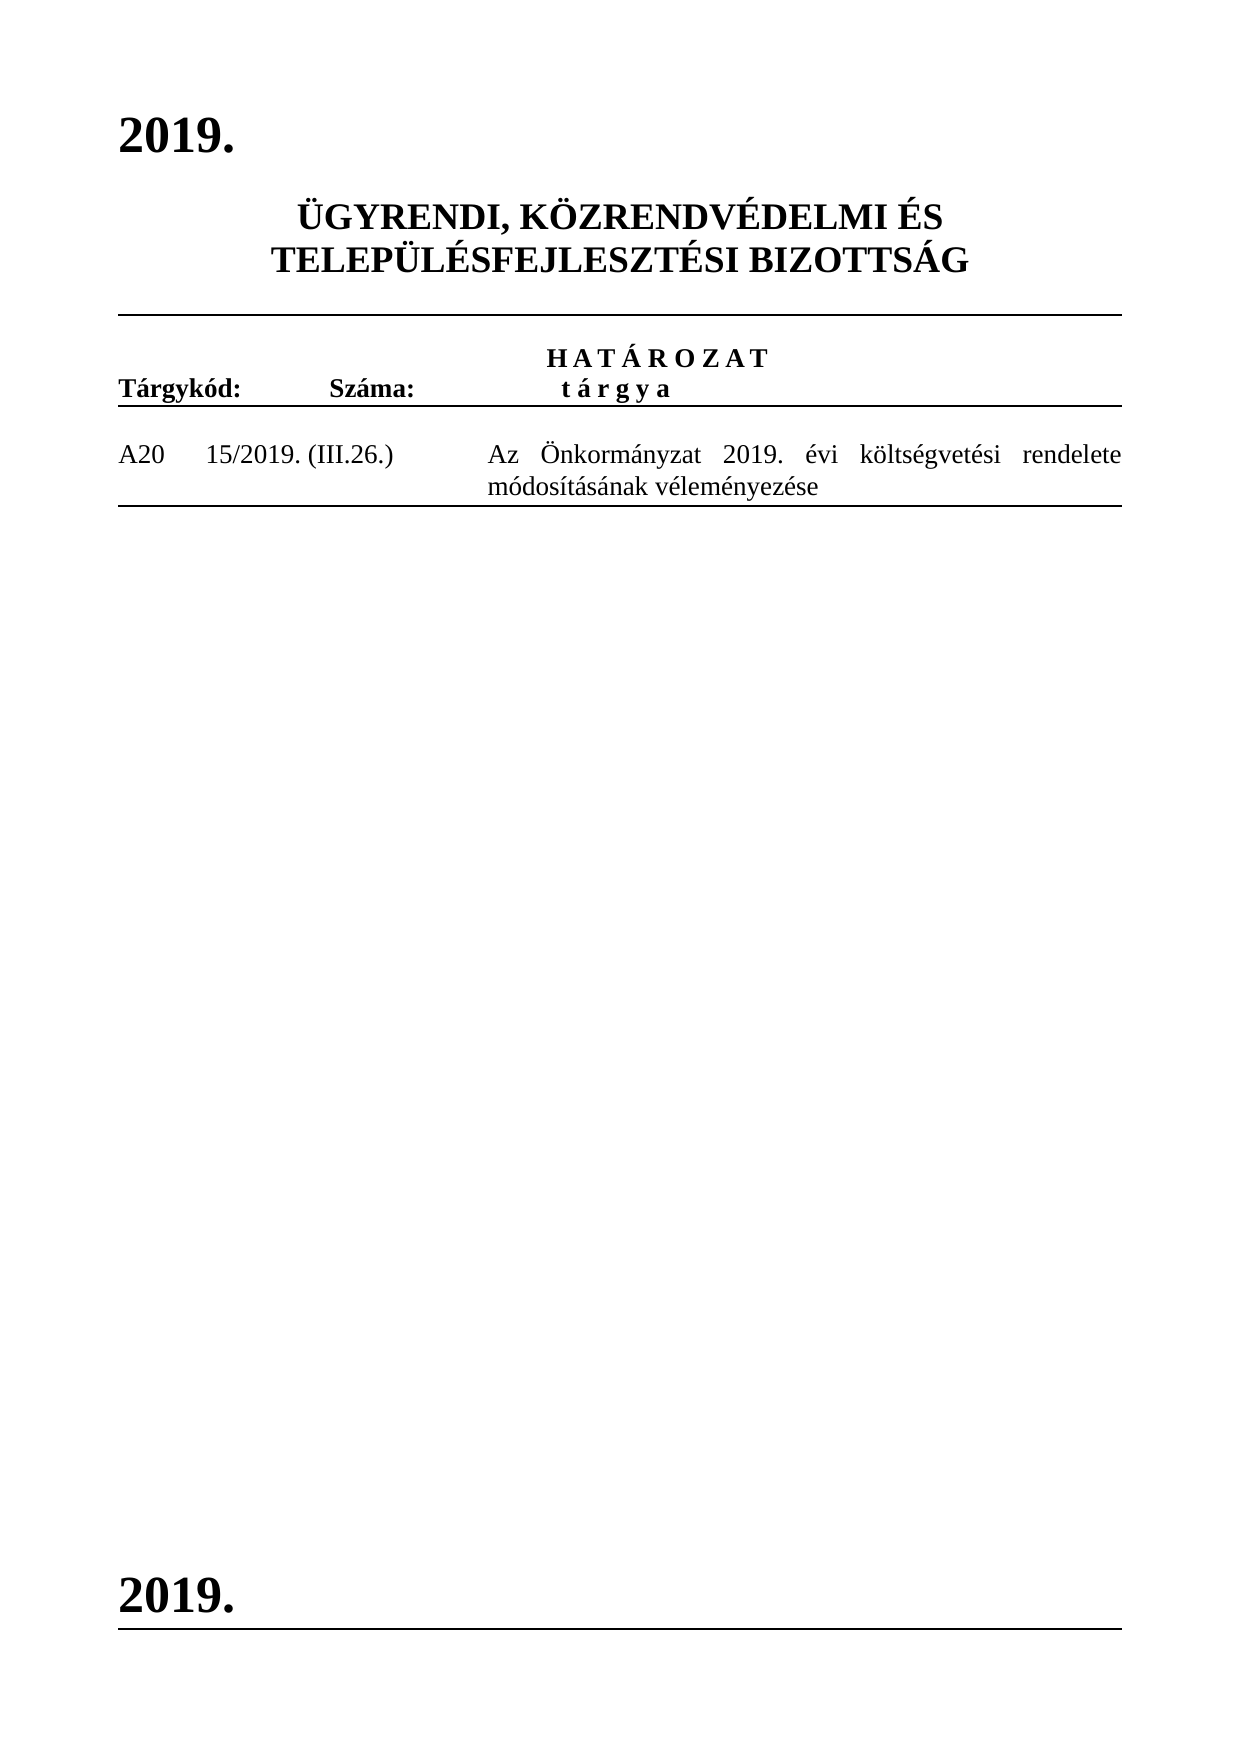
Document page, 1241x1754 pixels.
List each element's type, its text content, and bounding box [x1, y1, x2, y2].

text A20 15/2019. (III.26.) Az Önkormányzat 2019. évi költségvetési rendelete módosításának véleményezése [118, 438, 1122, 505]
subtitle ÜGYRENDI, KÖZRENDVÉDELMI ÉS TELEPÜLÉSFEJLESZTÉSI BIZOTTSÁG [118, 194, 1122, 281]
subtitle Tárgykód: Száma: t á r g y a [118, 372, 1122, 405]
subtitle H A T Á R O Z A T [118, 347, 1122, 372]
text 2019. [118, 1564, 1122, 1628]
text 2019. [118, 103, 1122, 163]
